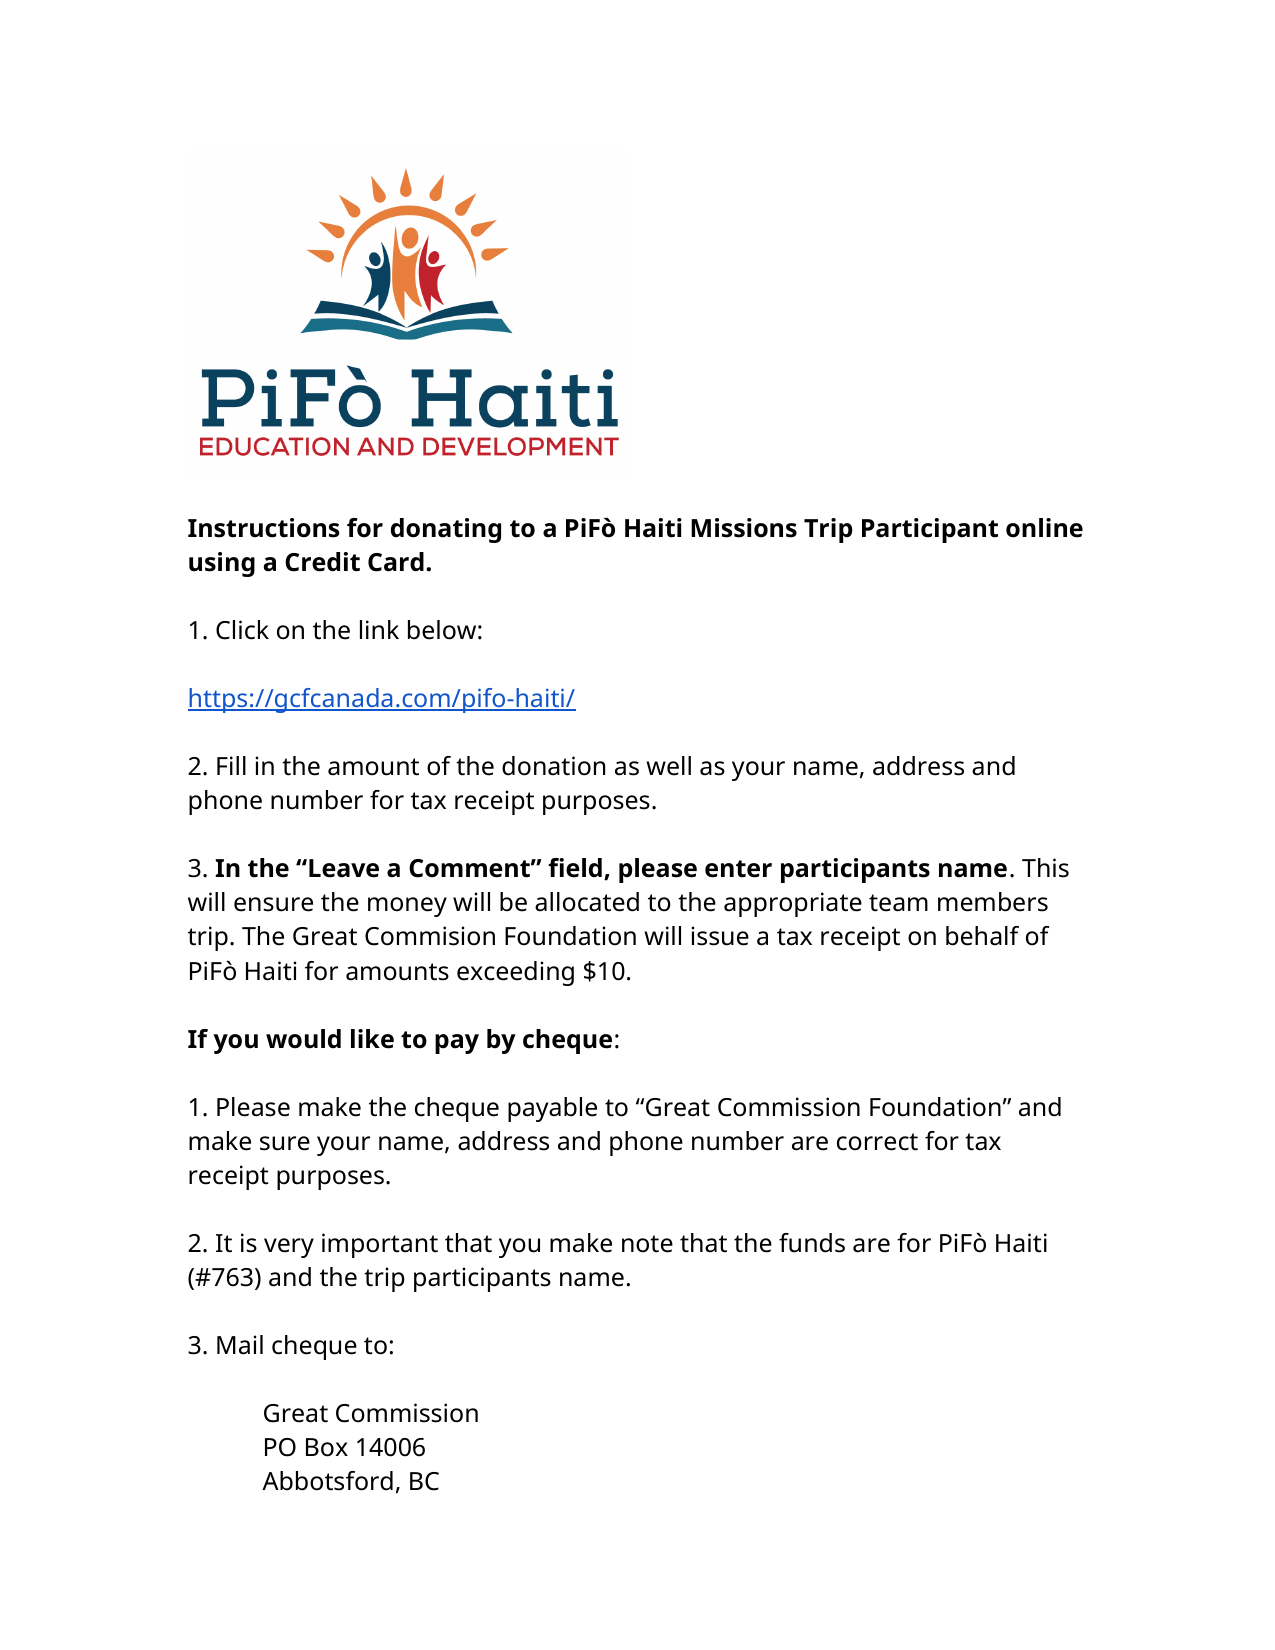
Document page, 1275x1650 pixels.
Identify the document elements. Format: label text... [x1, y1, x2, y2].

text 1. Please make the cheque payable to “Great Commission Foundation” and make sure your name, address and phone number are correct for tax receipt purposes. [187, 1089, 1087, 1192]
text If you would like to pay by cheque: [187, 1021, 1087, 1055]
text https://gcfcanada.com/pifo-haiti/ [187, 681, 1087, 715]
text 1. Click on the link below: [187, 612, 1087, 647]
text 2. Fill in the amount of the donation as well as your name, address and phone number for tax receipt purposes. [187, 749, 1087, 817]
text Great Commission [187, 1396, 1087, 1430]
text 3. Mail cheque to: [187, 1328, 1087, 1362]
text Abbotsford, BC [187, 1464, 1087, 1498]
text Instructions for donating to a PiFò Haiti Missions Trip Participant online using a Credit Card. [187, 510, 1087, 578]
text 3. In the “Leave a Comment” field, please enter participants name. This will ensure the money will be allocated to the appropriate team members trip. The Great Commision Foundation will issue a tax receipt on behalf of PiFò Haiti for amounts exceeding $10. [187, 851, 1087, 987]
text 2. It is very important that you make note that the funds are for PiFò Haiti (#763) and the trip participants name. [187, 1226, 1087, 1294]
text PO Box 14006 [187, 1430, 1087, 1464]
picture [187, 150, 631, 477]
